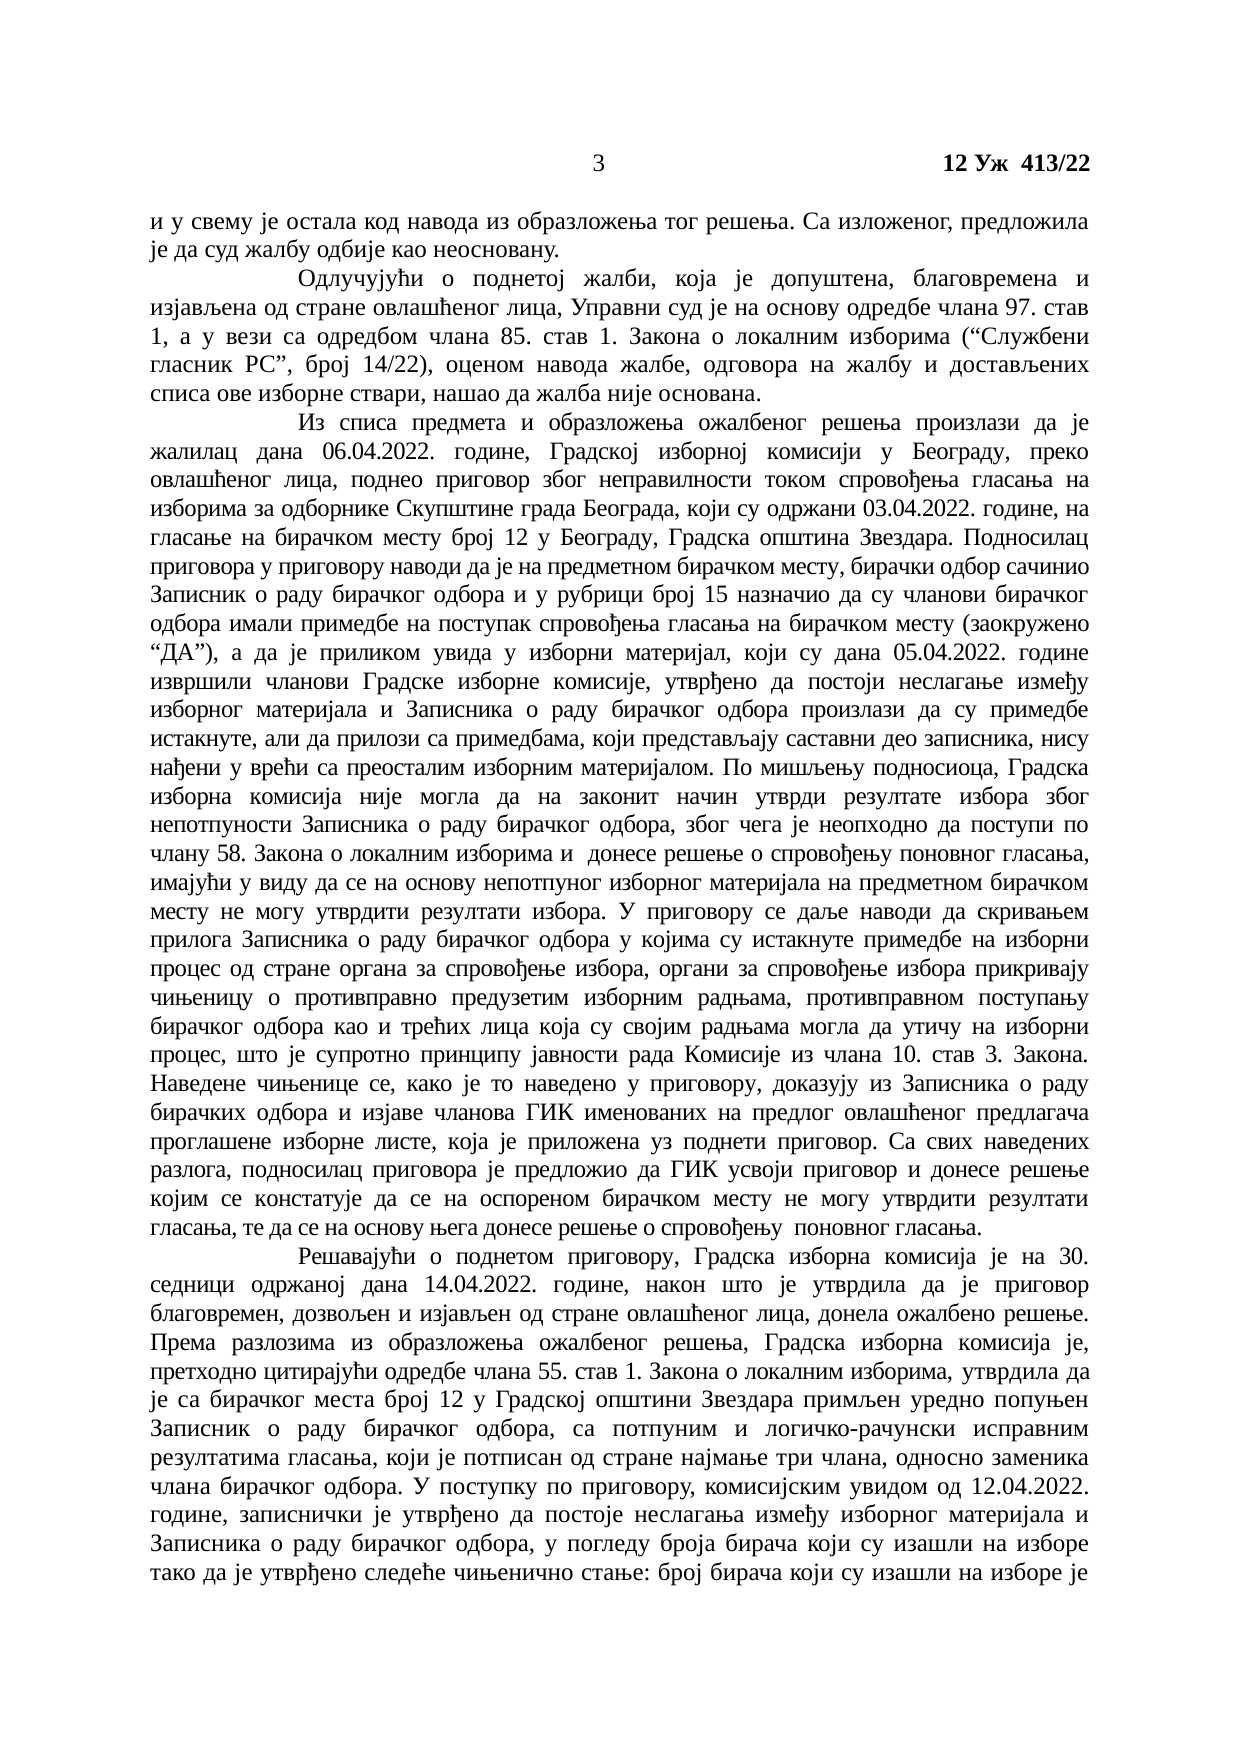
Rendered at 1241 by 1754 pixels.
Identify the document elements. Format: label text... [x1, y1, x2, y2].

text и у свему је остала код навода из образложења тог решења. Са изложеног, предложила је да суд жалбу одбије као неосновану. [150, 206, 1090, 263]
text Из списа предмета и образложења ожалбеног решења произлази да је жалилац дана 06.04.2022. године, Градској изборној комисији у Београду, преко овлашћеног лица, поднео приговор због неправилности током спровођења гласања на изборима за одборнике Скупштине града Београда, који су одржани 03.04.2022. године, на гласање на бирачком месту број 12 у Београду, Градска општина Звездара. Подносилац приговора у приговору наводи да је на предметном бирачком месту, бирачки одбор сачинио Записник о раду бирачког одбора и у рубрици број 15 назначио да су чланови бирачког одбора имали примедбе на поступак спровођења гласања на бирачком месту (заокружено “ДА”), а да је приликом увида у изборни материјал, који су дана 05.04.2022. године извршили чланови Градске изборне комисије, утврђено да постоји неслагање између изборног материјала и Записника о раду бирачког одбора произлази да су примедбе истакнуте, али да прилози са примедбама, који представљају саставни део записника, нису нађени у врећи са преосталим изборним материјалом. По мишљењу подносиоца, Градска изборна комисија није могла да на законит начин утврди резултате избора због непотпуности Записника о раду бирачког одбора, због чега је неопходно да поступи по члану 58. Закона о локалним изборима и донесе решење о спровођењу поновног гласања, имајући у виду да се на основу непотпуног изборног материјала на предметном бирачком месту не могу утврдити резултати избора. У приговору се даље наводи да скривањем прилога Записника о раду бирачког одбора у којима су истакнуте примедбе на изборни процес од стране органа за спровођење избора, органи за спровођење избора прикривају чињеницу о противправно предузетим изборним радњама, противправном поступању бирачког одбора као и трећих лица која су својим радњама могла да утичу на изборни процес, што је супротно принципу јавности рада Комисије из члана 10. став 3. Закона. Наведене чињенице се, како је то наведено у приговору, доказују из Записника о раду бирачких одбора и изјаве чланова ГИК именованих на предлог овлашћеног предлагача проглашене изборне листе, која је приложена уз поднети приговор. Са свих наведених разлога, подносилац приговора је предложио да ГИК усвоји приговор и донесе решење којим се констатује да се на оспореном бирачком месту не могу утврдити резултати гласања, те да се на основу њега донесе решење о спровођењу поновног гласања. [150, 407, 1090, 1241]
text Одлучујући о поднетој жалби, која је допуштена, благовремена и изјављена од стране овлашћеног лица, Управни суд је на основу одредбе члана 97. став 1, а у вези са одредбом члана 85. став 1. Закона о локалним изборима (“Службени гласник РС”, број 14/22), оценом навода жалбе, одговора на жалбу и достављених списа ове изборне ствари, нашао да жалба није основана. [150, 263, 1090, 407]
text Решавајући о поднетом приговору, Градска изборна комисија је на 30. седници одржаној дана 14.04.2022. године, након што је утврдила да је приговор благовремен, дозвољен и изјављен од стране овлашћеног лица, донела ожалбено решење. Према разлозима из образложења ожалбеног решења, Градска изборна комисија је, претходно цитирајући одредбе члана 55. став 1. Закона о локалним изборима, утврдила да је са бирачког места број 12 у Градској општини Звездара примљен уредно попуњен Записник о раду бирачког одбора, са потпуним и логичко-рачунски исправним резултатима гласања, који је потписан од стране најмање три члана, односно заменика члана бирачког одбора. У поступку по приговору, комисијским увидом од 12.04.2022. године, записнички је утврђено да постоје неслагања између изборног материјала и Записника о раду бирачког одбора, у погледу броја бирача који су изашли на изборе тако да је утврђено следеће чињенично стање: број бирача који су изашли на изборе је [150, 1241, 1090, 1586]
